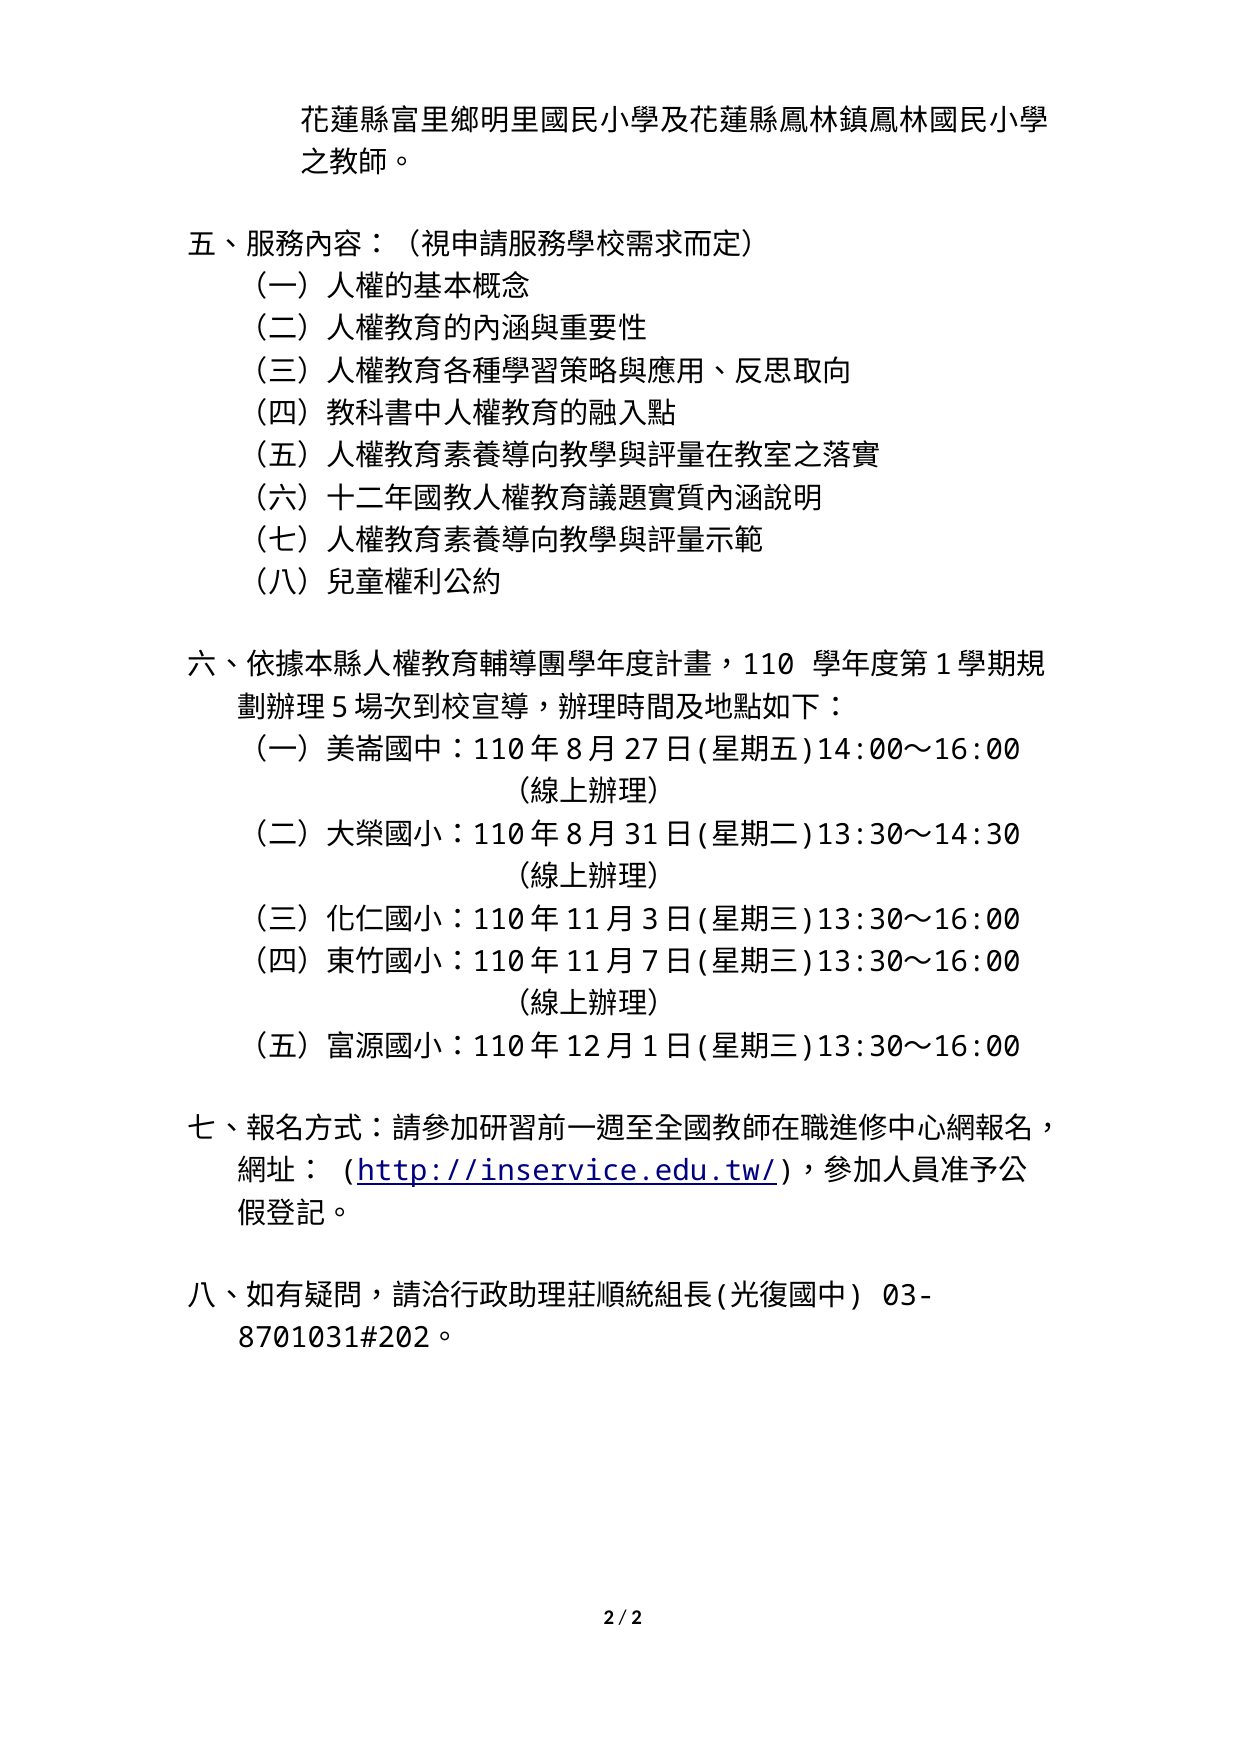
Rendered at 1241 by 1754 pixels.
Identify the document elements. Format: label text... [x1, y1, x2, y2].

text （二）人權教育的內涵與重要性 [238, 305, 1090, 347]
text 八、如有疑問，請洽行政助理莊順統組長(光復國中) 03-8701031#202。 [188, 1271, 1052, 1356]
text （七）人權教育素養導向教學與評量示範 [238, 517, 1090, 559]
text （四）教科書中人權教育的融入點 [238, 390, 1090, 432]
text （二）花蓮縣秀林鄉富世國民小學、花蓮縣光復鄉光復國民小學、花蓮縣富里鄉明里國民小學及花蓮縣鳳林鎮鳳林國民小學之教師。 [225, 96, 1050, 181]
text （一）美崙國中：110年8月27日(星期五)14:00〜16:00 [238, 726, 1090, 768]
text 六、依據本縣人權教育輔導團學年度計畫，110 學年度第1學期規劃辦理5場次到校宣導，辦理時間及地點如下： [188, 641, 1052, 726]
text （八）兒童權利公約 [238, 559, 1090, 601]
text （線上辦理） [238, 768, 1090, 810]
text （二）大榮國小：110年8月31日(星期二)13:30〜14:30 [238, 810, 1090, 853]
text （五）人權教育素養導向教學與評量在教室之落實 [238, 432, 1090, 474]
text 五、服務內容：（視申請服務學校需求而定） [187, 221, 1090, 263]
text （四）東竹國小：110年11月7日(星期三)13:30〜16:00 [238, 938, 1090, 980]
text 七、報名方式：請參加研習前一週至全國教師在職進修中心網報名，網址： (http://inservice.edu.tw/)，參加人員准予公假登記。 [188, 1104, 1052, 1231]
text （五）富源國小：110年12月1日(星期三)13:30〜16:00 [238, 1022, 1090, 1065]
text （六）十二年國教人權教育議題實質內涵說明 [238, 474, 1090, 517]
text （線上辦理） [238, 980, 1090, 1022]
text （線上辦理） [238, 853, 1090, 895]
text （三）化仁國小：110年11月3日(星期三)13:30〜16:00 [238, 895, 1090, 938]
text （三）人權教育各種學習策略與應用、反思取向 [238, 347, 1090, 390]
text （一）人權的基本概念 [238, 263, 1090, 305]
